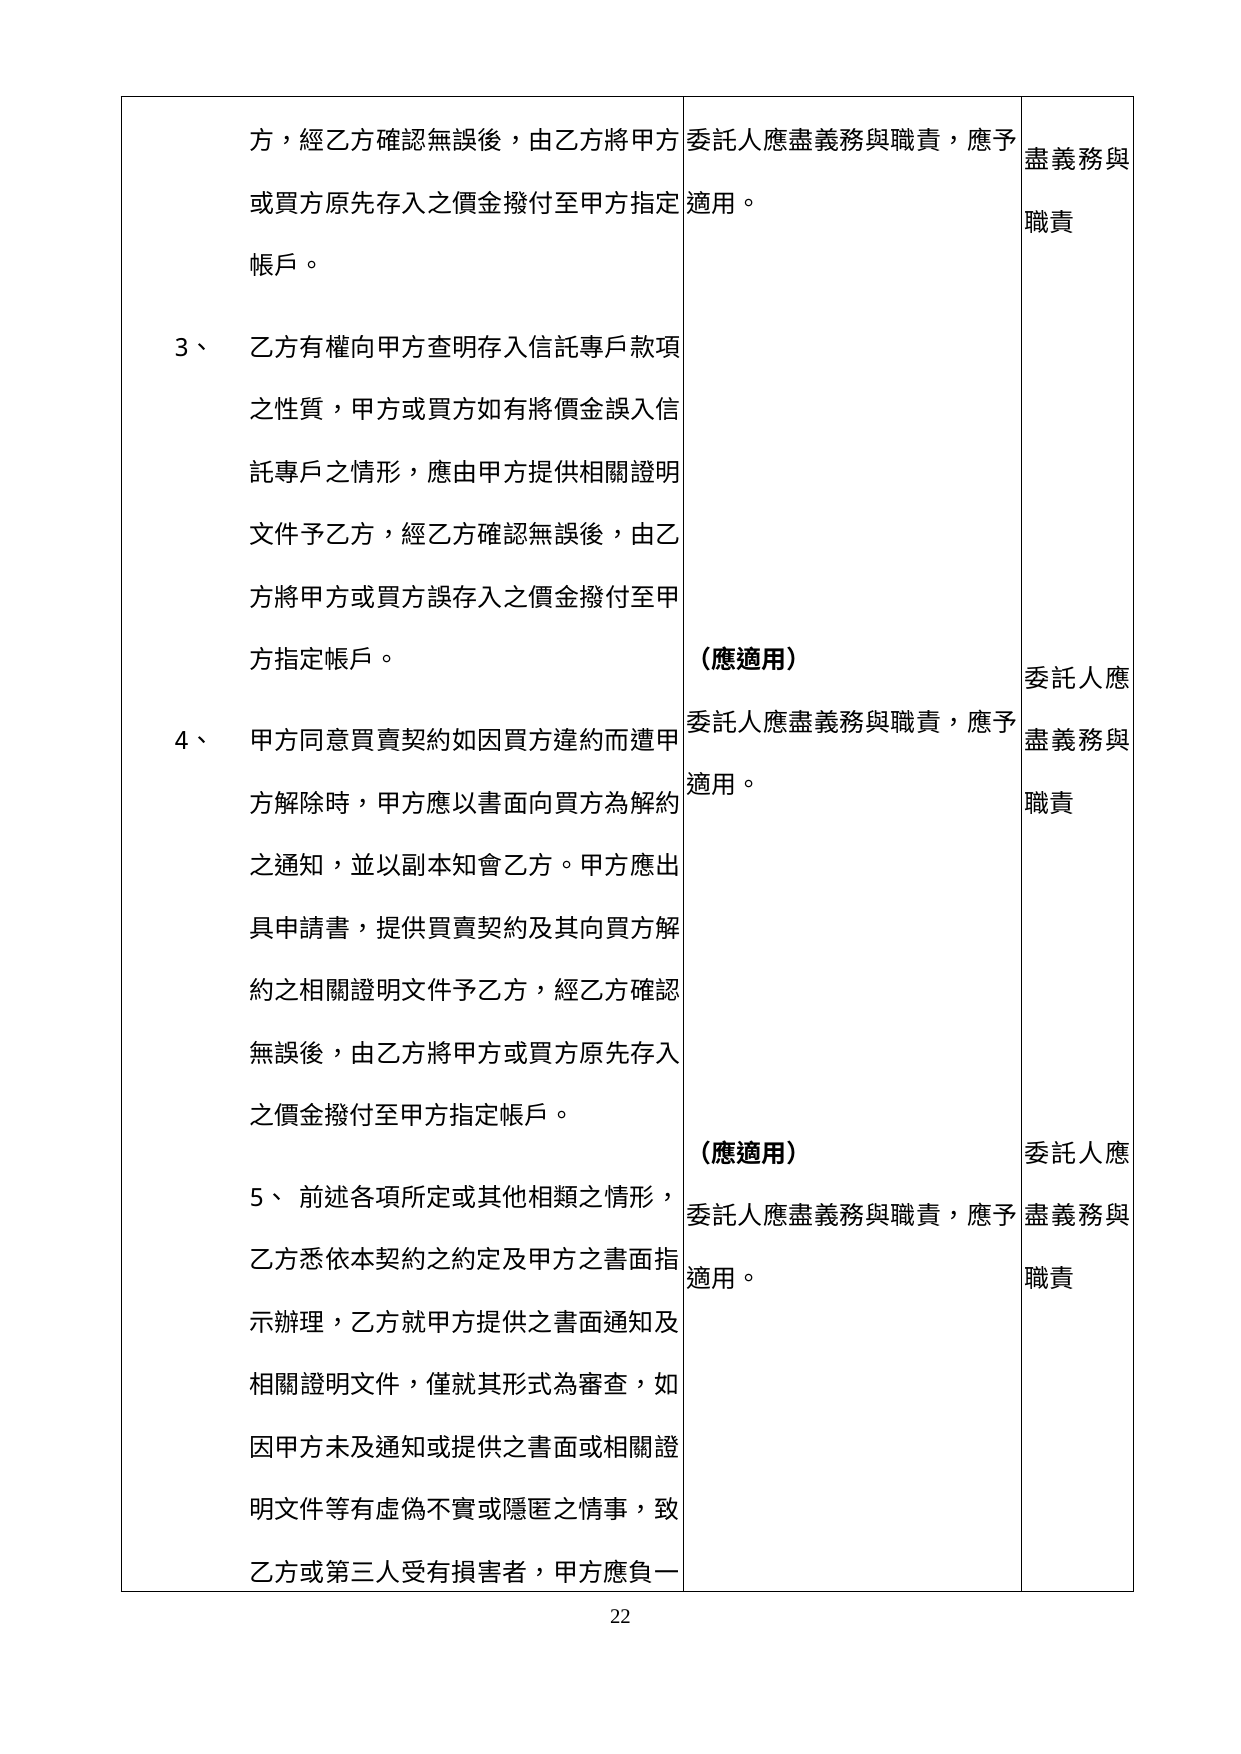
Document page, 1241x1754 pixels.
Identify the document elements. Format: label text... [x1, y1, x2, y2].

table_cell 委託人應盡義務與職責，應予適用。 （應適用） 委託人應盡義務與職責，應予適用。 （應適用） 委託人應盡義務與職責，應予適用。 [684, 97, 1021, 1591]
table_cell 盡義務與職責 委託人應盡義務與職責 委託人應盡義務與職責 [1022, 97, 1133, 1591]
table_cell 方，經乙方確認無誤後，由乙方將甲方或買方原先存入之價金撥付至甲方指定帳戶。 乙方有權向甲方查明存入信託專戶款項之性質，甲方或買方如有將價金誤入信託專戶之情形，應由甲方提供相關證明文件予乙方，經乙方確認無誤後，由乙方將甲方或買方誤存入之價金撥付至甲方指定帳戶。 甲方同意買賣契約如因買方違約而遭甲方解除時，甲方應以書面向買方為解約之通知，並以副本知會乙方。甲方應出具申請書，提供買賣契約及其向買方解約之相關證明文件予乙方，經乙方確認無誤後，由乙方將甲方或買方原先存入之價金撥付至甲方指定帳戶。 前述各項所定或其他相類之情形，乙方悉依本契約之約定及甲方之書面指示辦理，乙方就甲方提供之書面通知及相關證明文件，僅就其形式為審查，如因甲方未及通知或提供之書面或相關證明文件等有虛偽不實或隱匿之情事，致乙方或第三人受有損害者，甲方應負一 [122, 97, 683, 1591]
